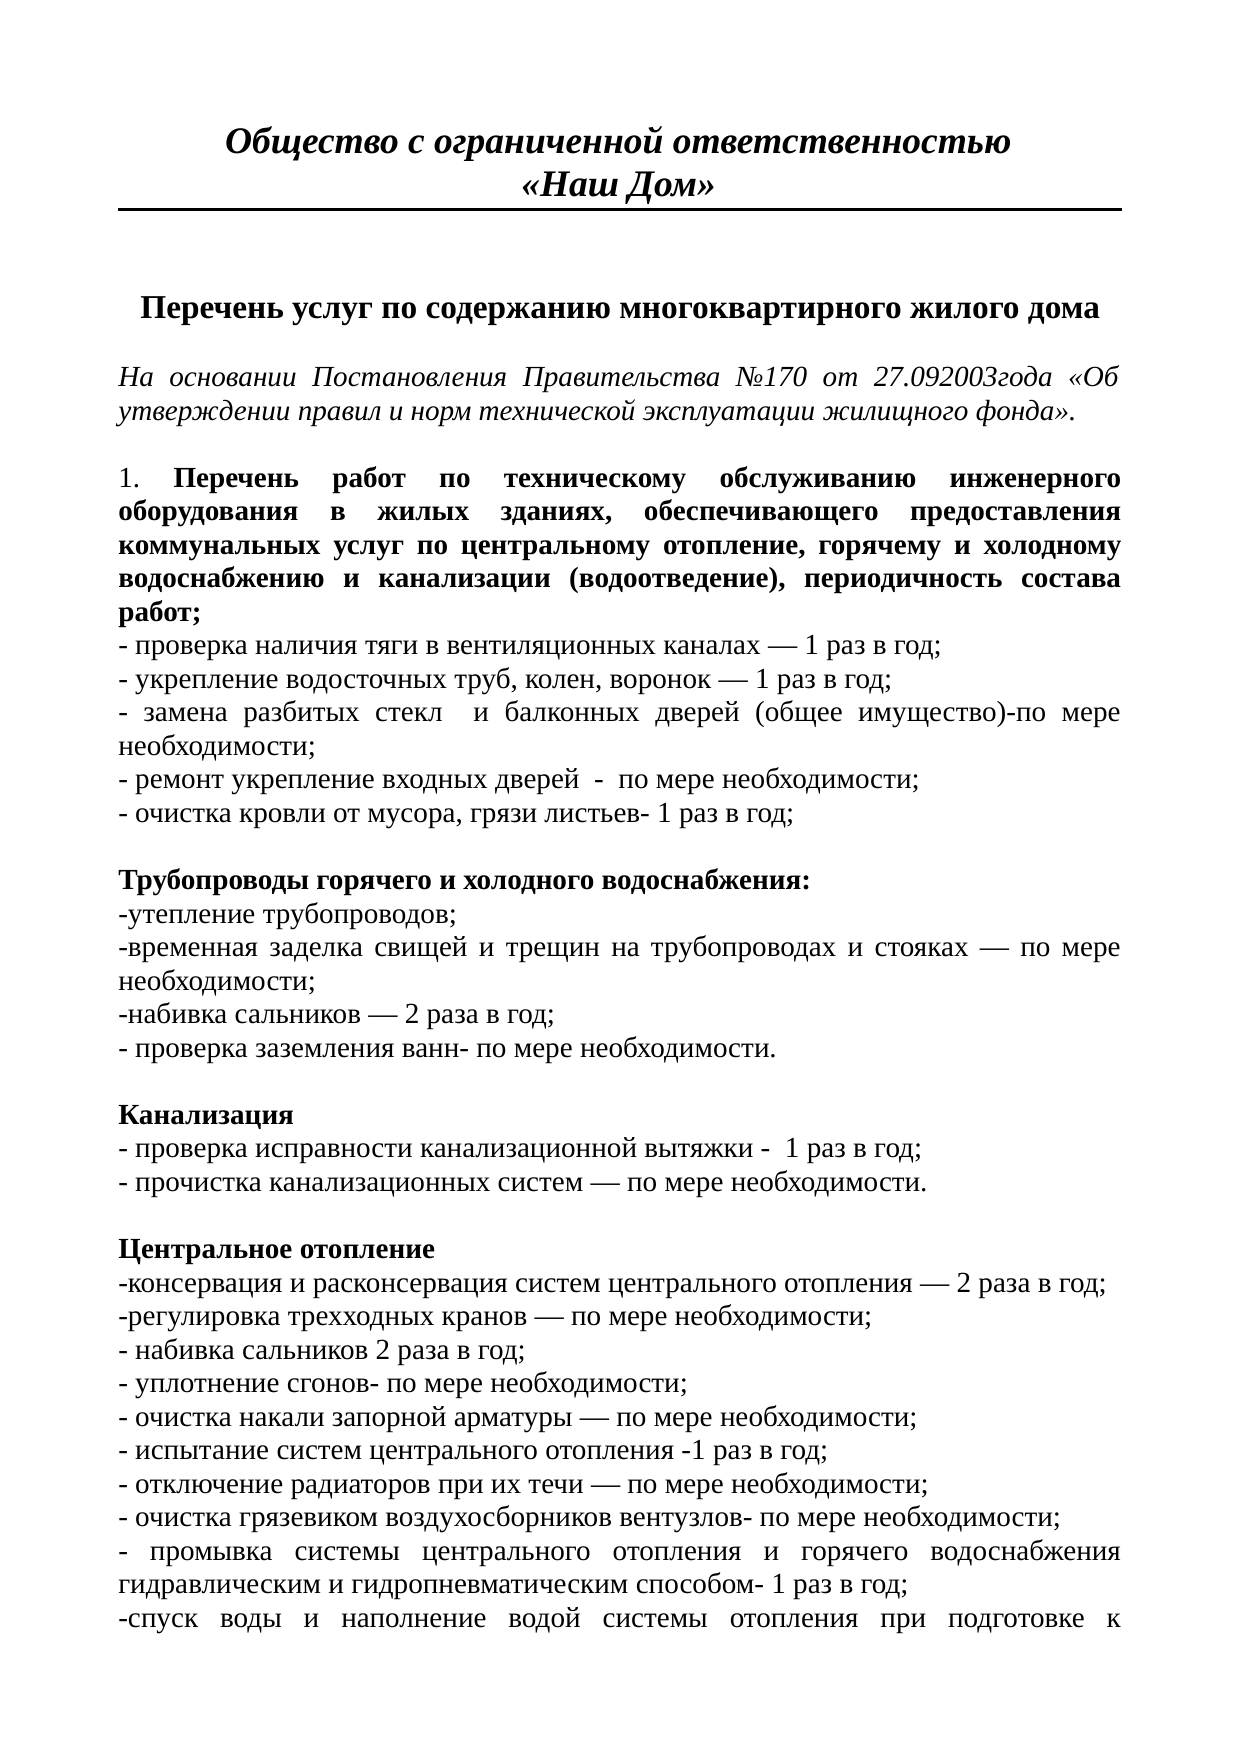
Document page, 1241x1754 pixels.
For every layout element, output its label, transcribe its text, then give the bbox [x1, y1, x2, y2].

text -утепление трубопроводов; [118, 896, 1122, 929]
text - прочистка канализационных систем — по мере необходимости. [118, 1164, 1122, 1198]
text - очистка кровли от мусора, грязи листьев- 1 раз в год; [118, 795, 1122, 829]
text - укрепление водосточных труб, колен, воронок — 1 раз в год; [118, 661, 1122, 694]
text Перечень услуг по содержанию многоквартирного жилого дома [118, 287, 1122, 326]
text Канализация [118, 1097, 1122, 1131]
text - проверка наличия тяги в вентиляционных каналах — 1 раз в год; [118, 627, 1122, 661]
text - очистка грязевиком воздухосборников вентузлов- по мере необходимости; [118, 1499, 1122, 1533]
text - очистка накали запорной арматуры — по мере необходимости; [118, 1399, 1122, 1432]
text -регулировка трехходных кранов — по мере необходимости; [118, 1298, 1122, 1332]
text Трубопроводы горячего и холодного водоснабжения: [118, 862, 1122, 896]
text - набивка сальников 2 раза в год; [118, 1332, 1122, 1365]
text -спуск воды и наполнение водой системы отопления при подготовке к [118, 1600, 1122, 1634]
text -консервация и расконсервация систем центрального отопления — 2 раза в год; [118, 1265, 1122, 1298]
text - промывка системы центрального отопления и горячего водоснабжения гидравлическим и гидропневматическим способом- 1 раз в год; [118, 1533, 1122, 1600]
text - отключение радиаторов при их течи — по мере необходимости; [118, 1466, 1122, 1499]
text На основании Постановления Правительства №170 от 27.092003года «Об утверждении правил и норм технической эксплуатации жилищного фонда». [118, 359, 1122, 426]
text Общество с ограниченной ответственностью [118, 118, 1122, 161]
text -временная заделка свищей и трещин на трубопроводах и стояках — по мере необходимости; [118, 929, 1122, 996]
text - проверка исправности канализационной вытяжки - 1 раз в год; [118, 1131, 1122, 1164]
text - проверка заземления ванн- по мере необходимости. [118, 1030, 1122, 1063]
text - замена разбитых стекл и балконных дверей (общее имущество)-по мере необходимости; [118, 694, 1122, 762]
text - ремонт укрепление входных дверей - по мере необходимости; [118, 762, 1122, 795]
text - уплотнение сгонов- по мере необходимости; [118, 1365, 1122, 1399]
text 1. Перечень работ по техническому обслуживанию инженерного оборудования в жилых зданиях, обеспечивающего предоставления коммунальных услуг по центральному отопление, горячему и холодному водоснабжению и канализации (водоотведение), периодичность состава работ; [118, 460, 1122, 627]
text Центральное отопление [118, 1231, 1122, 1265]
text -набивка сальников — 2 раза в год; [118, 996, 1122, 1030]
text - испытание систем центрального отопления -1 раз в год; [118, 1432, 1122, 1466]
text «Наш Дом» [118, 161, 1122, 208]
